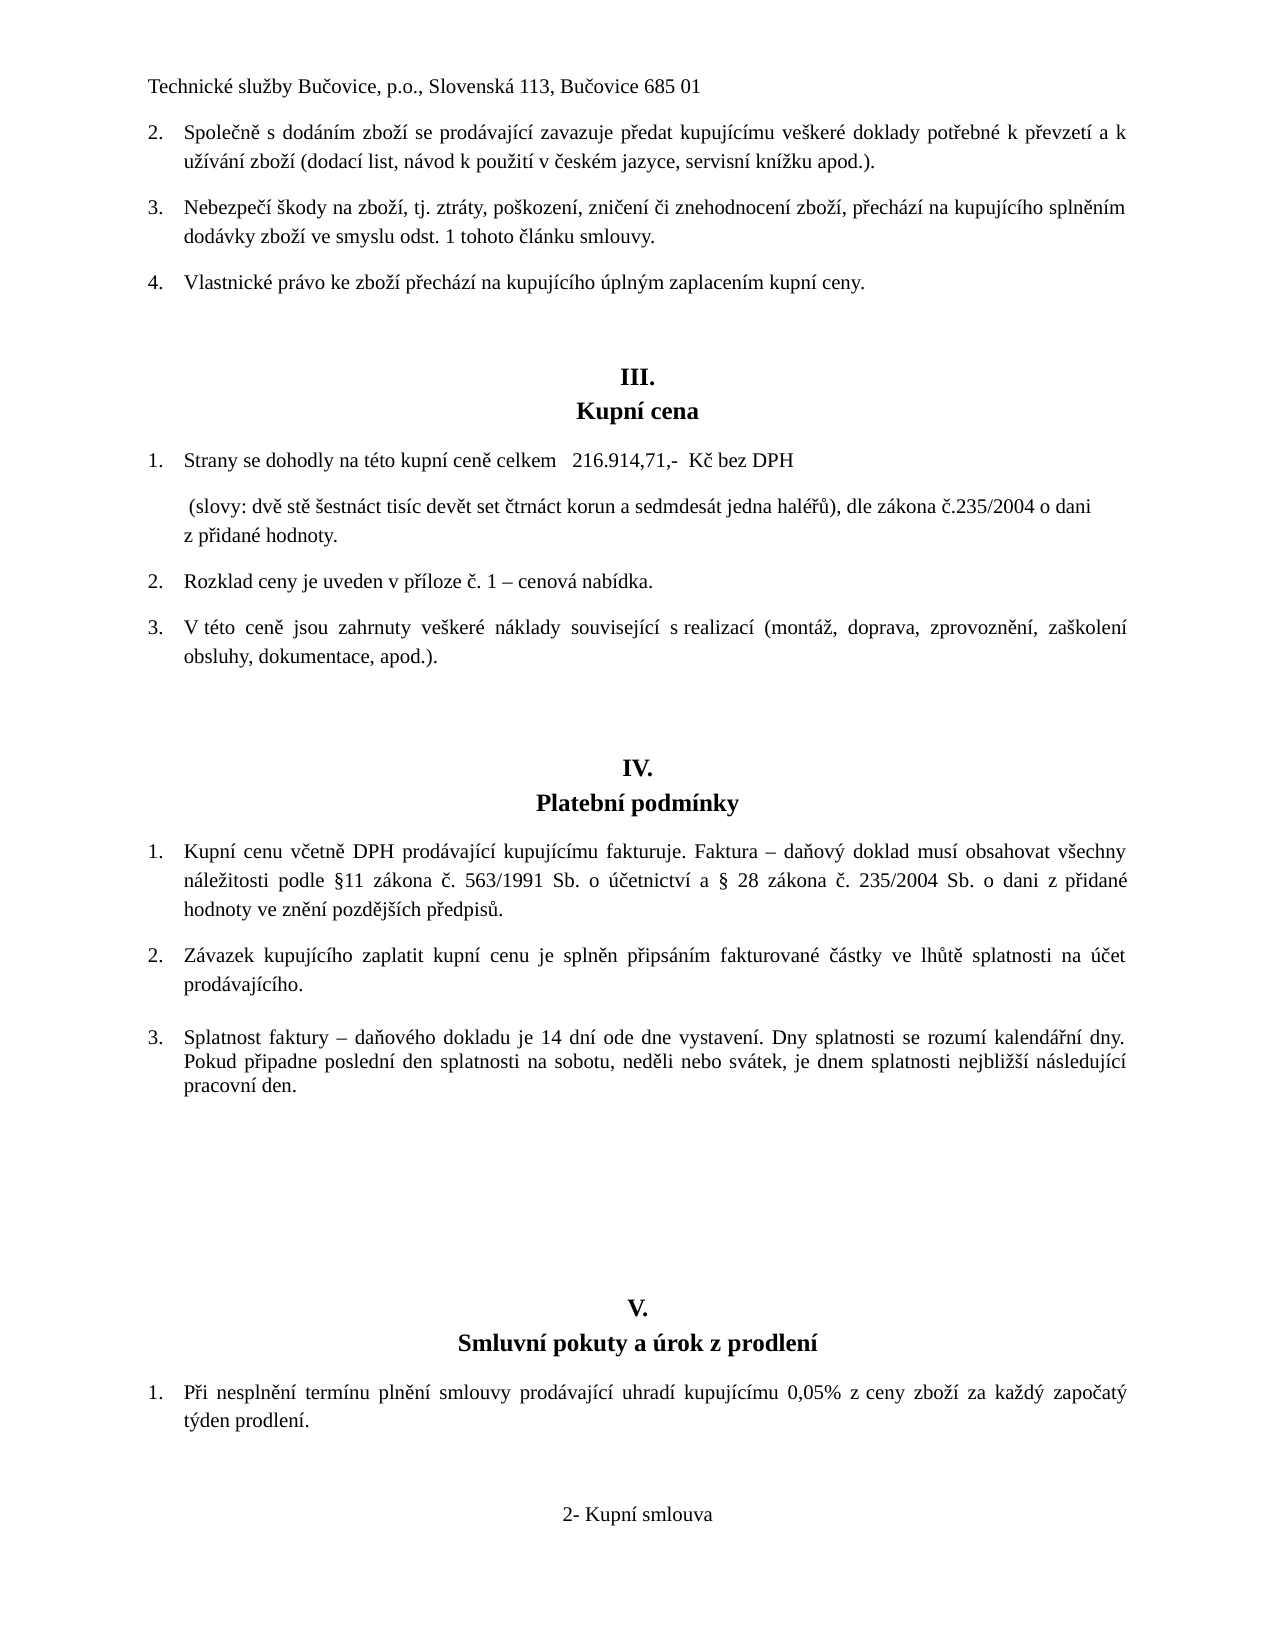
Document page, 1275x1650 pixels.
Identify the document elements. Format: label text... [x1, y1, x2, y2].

text 3. V této ceně jsou zahrnuty veškeré náklady související s realizací (montáž, doprava, zprovoznění, zaškolení obsluhy, dokumentace, apod.). [148, 615, 1127, 668]
text Technické služby Bučovice, p.o., Slovenská 113, Bučovice 685 01 [148, 74, 1127, 98]
text 3. Nebezpečí škody na zboží, tj. ztráty, poškození, zničení či znehodnocení zboží, přechází na kupujícího splněním dodávky zboží ve smyslu odst. 1 tohoto článku smlouvy. [148, 195, 1127, 248]
text 1. Při nesplnění termínu plnění smlouvy prodávající uhradí kupujícímu 0,05% z ceny zboží za každý započatý týden prodlení. [148, 1379, 1127, 1432]
text IV. [148, 753, 1127, 782]
text Smluvní pokuty a úrok z prodlení [148, 1328, 1127, 1357]
text 1. Kupní cenu včetně DPH prodávající kupujícímu fakturuje. Faktura – daňový doklad musí obsahovat všechny náležitosti podle §11 zákona č. 563/1991 Sb. o účetnictví a § 28 zákona č. 235/2004 Sb. o dani z přidané hodnoty ve znění pozdějších předpisů. [148, 839, 1127, 921]
text 2. Rozklad ceny je uveden v příloze č. 1 – cenová nabídka. [148, 569, 1127, 593]
text 2. Společně s dodáním zboží se prodávající zavazuje předat kupujícímu veškeré doklady potřebné k převzetí a k užívání zboží (dodací list, návod k použití v českém jazyce, servisní knížku apod.). [148, 120, 1127, 173]
text Kupní cena [148, 396, 1127, 425]
text III. [148, 362, 1127, 391]
text V. [148, 1293, 1127, 1322]
text 3. Splatnost faktury – daňového dokladu je 14 dní ode dne vystavení. Dny splatnosti se rozumí kalendářní dny. Pokud připadne poslední den splatnosti na sobotu, neděli nebo svátek, je dnem splatnosti nejbližší následující pracovní den. [148, 1025, 1127, 1097]
text 4. Vlastnické právo ke zboží přechází na kupujícího úplným zaplacením kupní ceny. [148, 269, 1127, 294]
text 2. Závazek kupujícího zaplatit kupní cenu je splněn připsáním fakturované částky ve lhůtě splatnosti na účet prodávajícího. [148, 943, 1127, 996]
text (slovy: dvě stě šestnáct tisíc devět set čtrnáct korun a sedmdesát jedna haléřů), dle zákona č.235/2004 o dani z přidané hodnoty. [148, 494, 1127, 547]
text Platební podmínky [148, 788, 1127, 816]
text 1. Strany se dohodly na této kupní ceně celkem 216.914,71,- Kč bez DPH [148, 448, 1127, 472]
